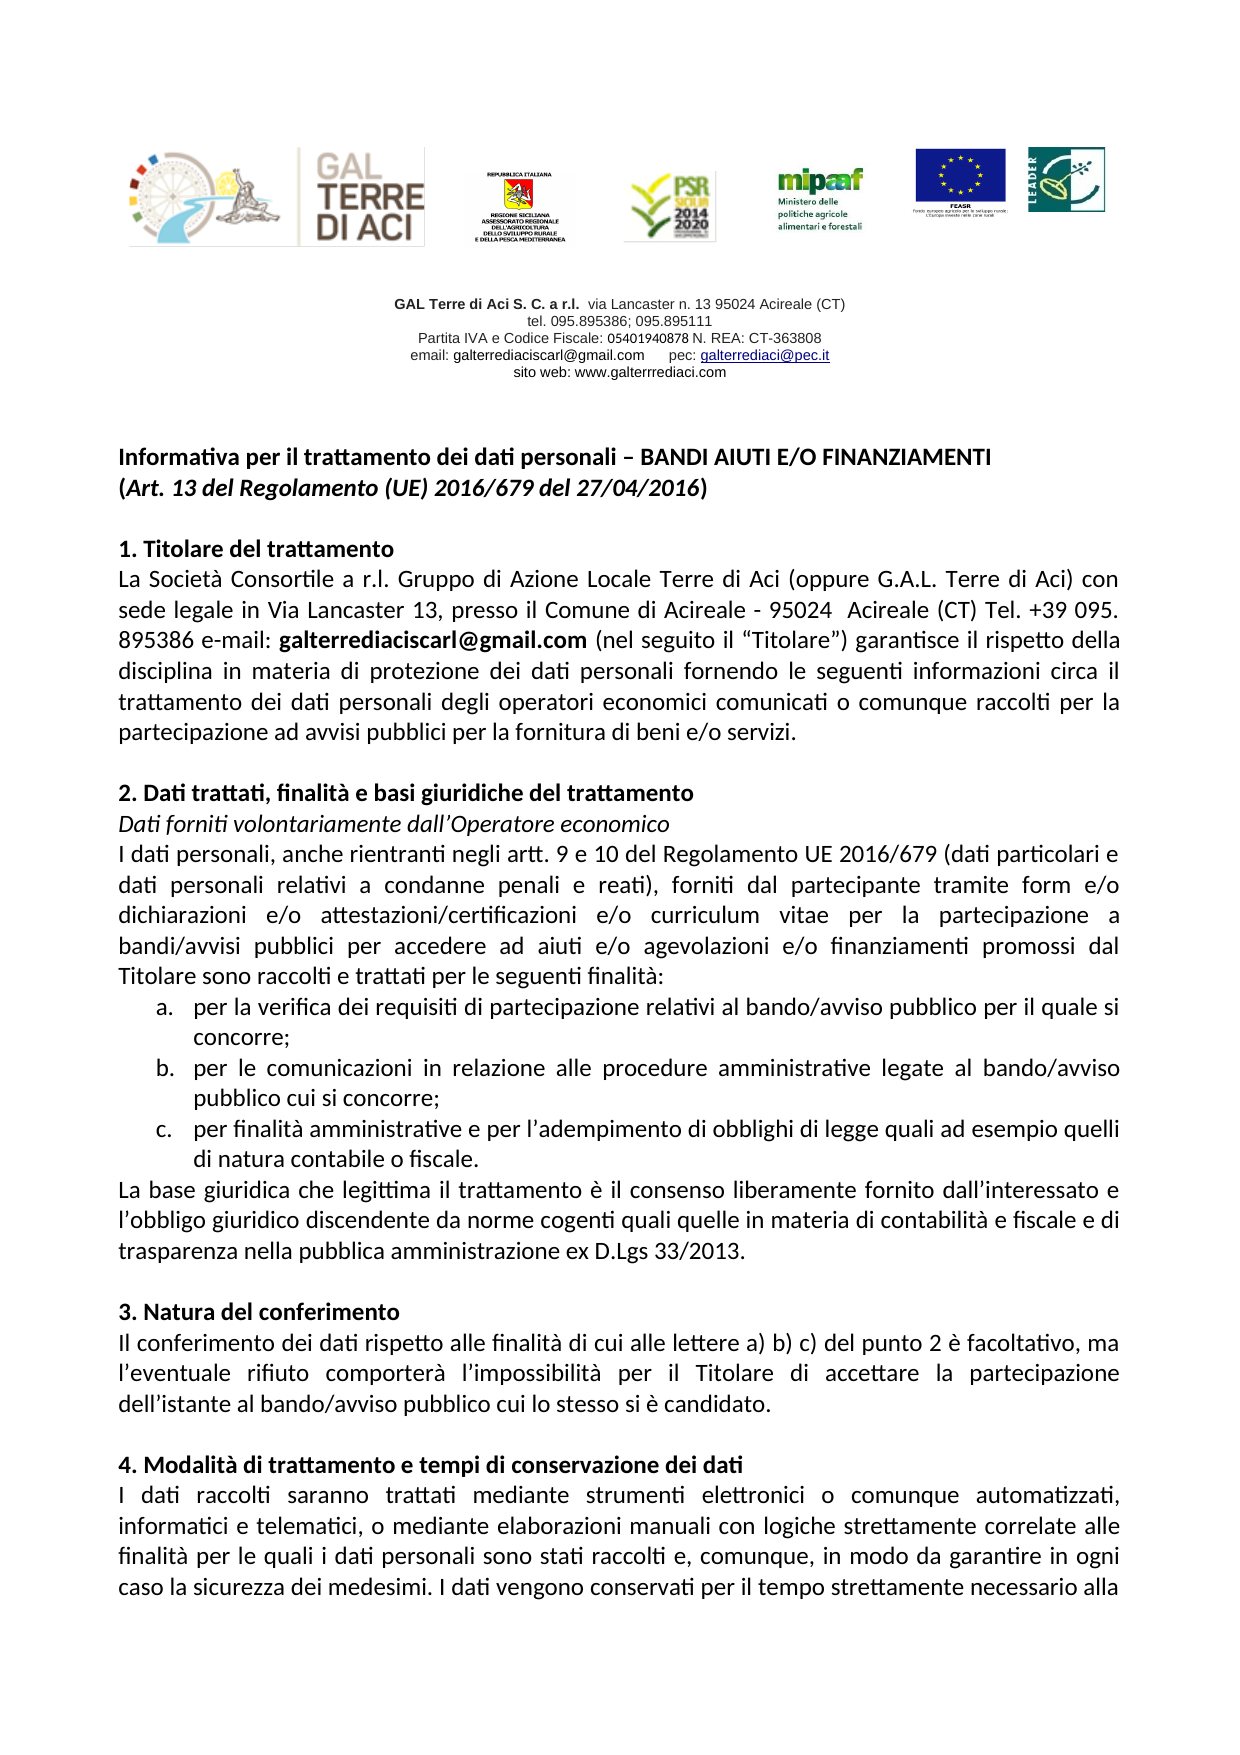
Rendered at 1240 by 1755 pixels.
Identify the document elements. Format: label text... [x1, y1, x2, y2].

list per le comunicazioni in relazione alle procedure amministrative legate al bando/avviso pubblico cui si concorre; [156, 1052, 1121, 1113]
text 3. Natura del conferimento [118, 1296, 1121, 1327]
list per finalità amministrative e per l’adempimento di obblighi di legge quali ad esempio quelli di natura contabile o fiscale. [156, 1113, 1121, 1174]
text Il conferimento dei dati rispetto alle finalità di cui alle lettere a) b) c) del punto 2 è facoltativo, ma l’eventuale rifiuto comporterà l’impossibilità per il Titolare di accettare la partecipazione dell’istante al bando/avviso pubblico cui lo stesso si è candidato. [118, 1327, 1121, 1418]
table_header [438, 148, 729, 268]
list per la verifica dei requisiti di partecipazione relativi al bando/avviso pubblico per il quale si concorre; [156, 991, 1121, 1052]
text Partita IVA e Codice Fiscale: 05401940878 N. REA: CT-363808 [118, 329, 1121, 347]
text 2. Dati trattati, finalità e basi giuridiche del trattamento [118, 777, 1121, 808]
text I dati personali, anche rientranti negli artt. 9 e 10 del Regolamento UE 2016/679 (dati particolari e dati personali relativi a condanne penali e reati), forniti dal partecipante tramite form e/o dichiarazioni e/o attestazioni/certificazioni e/o curriculum vitae per la partecipazione a bandi/avvisi pubblici per accedere ad aiuti e/o agevolazioni e/o finanziamenti promossi dal Titolare sono raccolti e trattati per le seguenti finalità: [118, 838, 1121, 991]
text 4. Modalità di trattamento e tempi di conservazione dei dati [118, 1449, 1121, 1479]
text (Art. 13 del Regolamento (UE) 2016/679 del 27/04/2016) [118, 472, 1121, 503]
text Dati forniti volontariamente dall’Operatore economico [118, 808, 1121, 838]
text 1. Titolare del trattamento [118, 533, 1121, 564]
text sito web: www.galterrrediaci.com [118, 364, 1121, 381]
text La Società Consortile a r.l. Gruppo di Azione Locale Terre di Aci (oppure G.A.L. Terre di Aci) con sede legale in Via Lancaster 13, presso il Comune di Acireale - 95024 Acireale (CT) Tel. +39 095. 895386 e-mail: galterrediaciscarl@gmail.com (nel seguito il “Titolare”) garantisce il rispetto della disciplina in materia di protezione dei dati personali fornendo le seguenti informazioni circa il trattamento dei dati personali degli operatori economici comunicati o comunque raccolti per la partecipazione ad avvisi pubblici per la fornitura di beni e/o servizi. [118, 564, 1121, 747]
table_header [118, 148, 437, 268]
table_header [729, 148, 900, 268]
text email: galterrediaciscarl@gmail.com pec: galterrediaci@pec.it [118, 347, 1121, 364]
text GAL Terre di Aci S. C. a r.l. via Lancaster n. 13 95024 Acireale (CT) [118, 296, 1121, 312]
text La base giuridica che legittima il trattamento è il consenso liberamente fornito dall’interessato e l’obbligo giuridico discendente da norme cogenti quali quelle in materia di contabilità e fiscale e di trasparenza nella pubblica amministrazione ex D.Lgs 33/2013. [118, 1174, 1121, 1266]
table_header [1017, 148, 1121, 268]
text Informativa per il trattamento dei dati personali – BANDI AIUTI E/O FINANZIAMENTI [118, 442, 1121, 472]
text tel. 095.895386; 095.895111 [118, 312, 1121, 329]
text I dati raccolti saranno trattati mediante strumenti elettronici o comunque automatizzati, informatici e telematici, o mediante elaborazioni manuali con logiche strettamente correlate alle finalità per le quali i dati personali sono stati raccolti e, comunque, in modo da garantire in ogni caso la sicurezza dei medesimi. I dati vengono conservati per il tempo strettamente necessario alla [118, 1479, 1121, 1601]
table_header [900, 148, 1017, 268]
